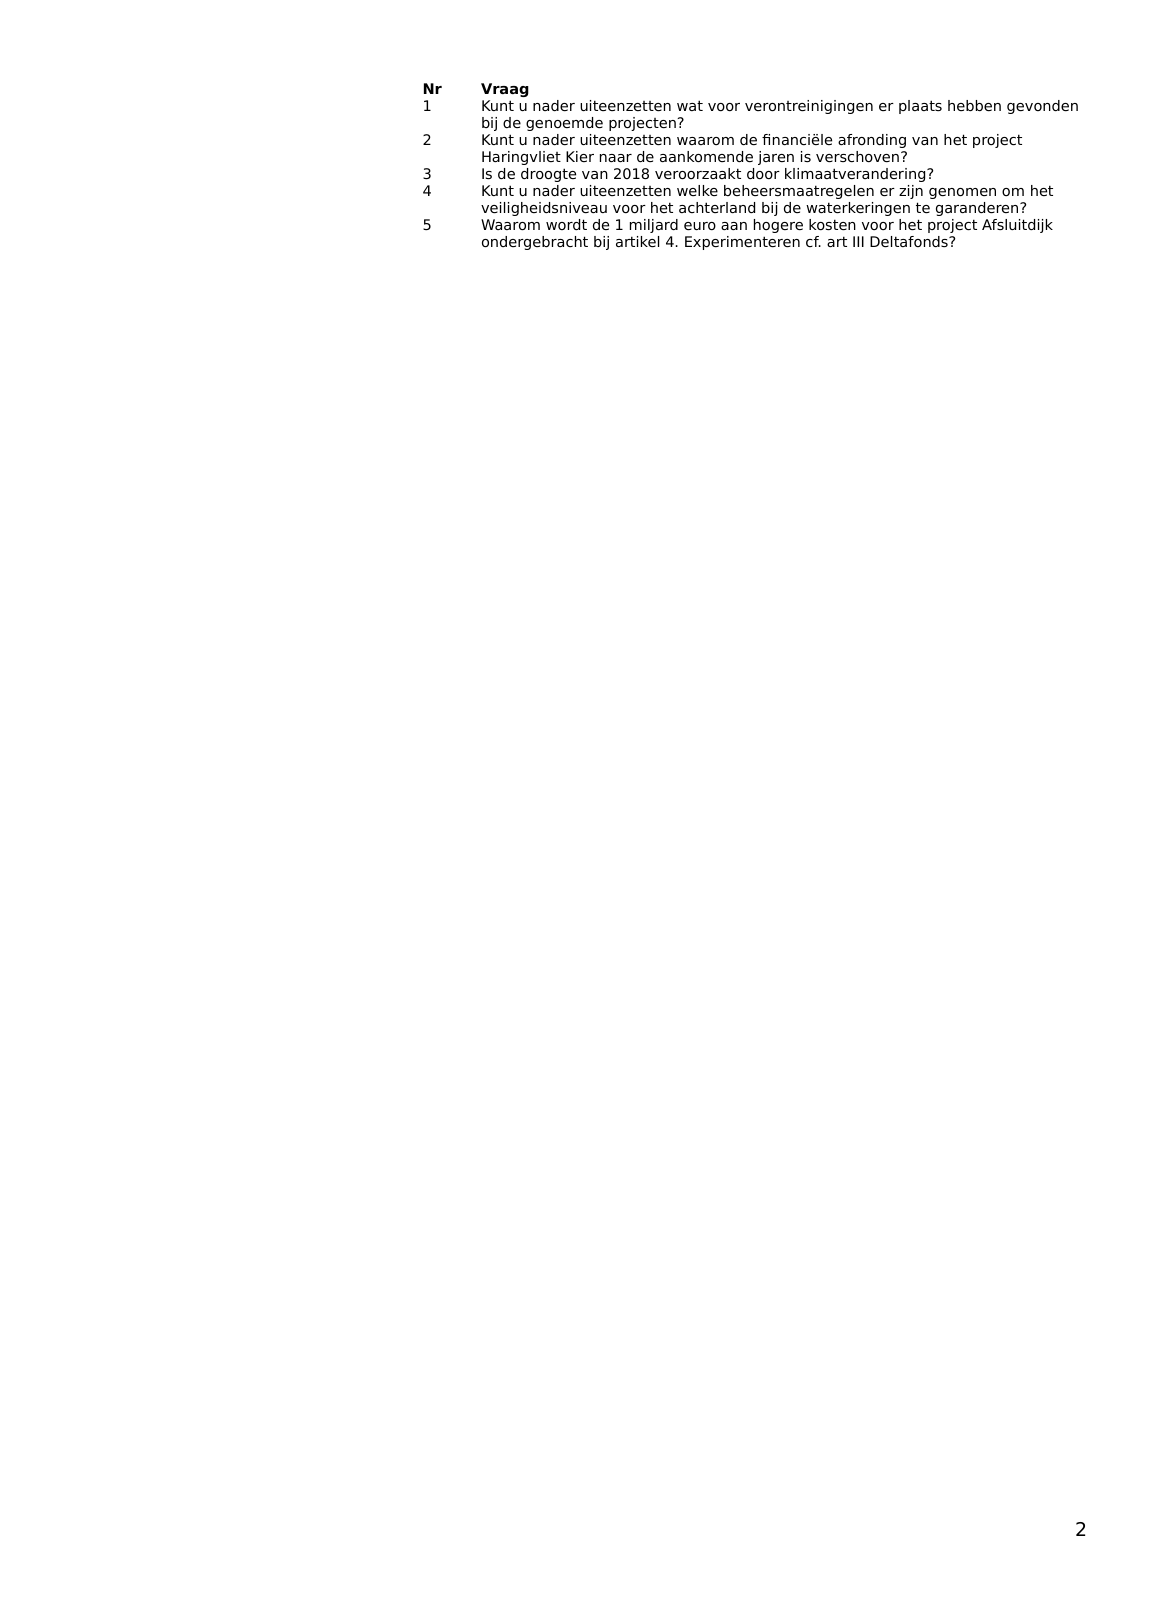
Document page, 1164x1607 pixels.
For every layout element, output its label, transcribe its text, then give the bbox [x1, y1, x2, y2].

table_cell 3 [422, 166, 475, 183]
table_cell Kunt u nader uiteenzetten welke beheersmaatregelen er zijn genomen om het veiligheidsniveau voor het achterland bij de waterkeringen te garanderen? [475, 183, 1087, 217]
table_cell 2 [422, 132, 475, 166]
table_header Nr [422, 81, 475, 98]
table_cell 5 [422, 217, 475, 251]
table_cell Kunt u nader uiteenzetten waarom de financiële afronding van het project Haringvliet Kier naar de aankomende jaren is verschoven? [475, 132, 1087, 166]
table_header Vraag [475, 81, 1087, 98]
table_cell Is de droogte van 2018 veroorzaakt door klimaatverandering? [475, 166, 1087, 183]
table_cell Kunt u nader uiteenzetten wat voor verontreinigingen er plaats hebben gevonden bij de genoemde projecten? [475, 98, 1087, 132]
table_cell Waarom wordt de 1 miljard euro aan hogere kosten voor het project Afsluitdijk ondergebracht bij artikel 4. Experimenteren cf. art III Deltafonds? [475, 217, 1087, 251]
table_cell 1 [422, 98, 475, 132]
table_cell 4 [422, 183, 475, 217]
